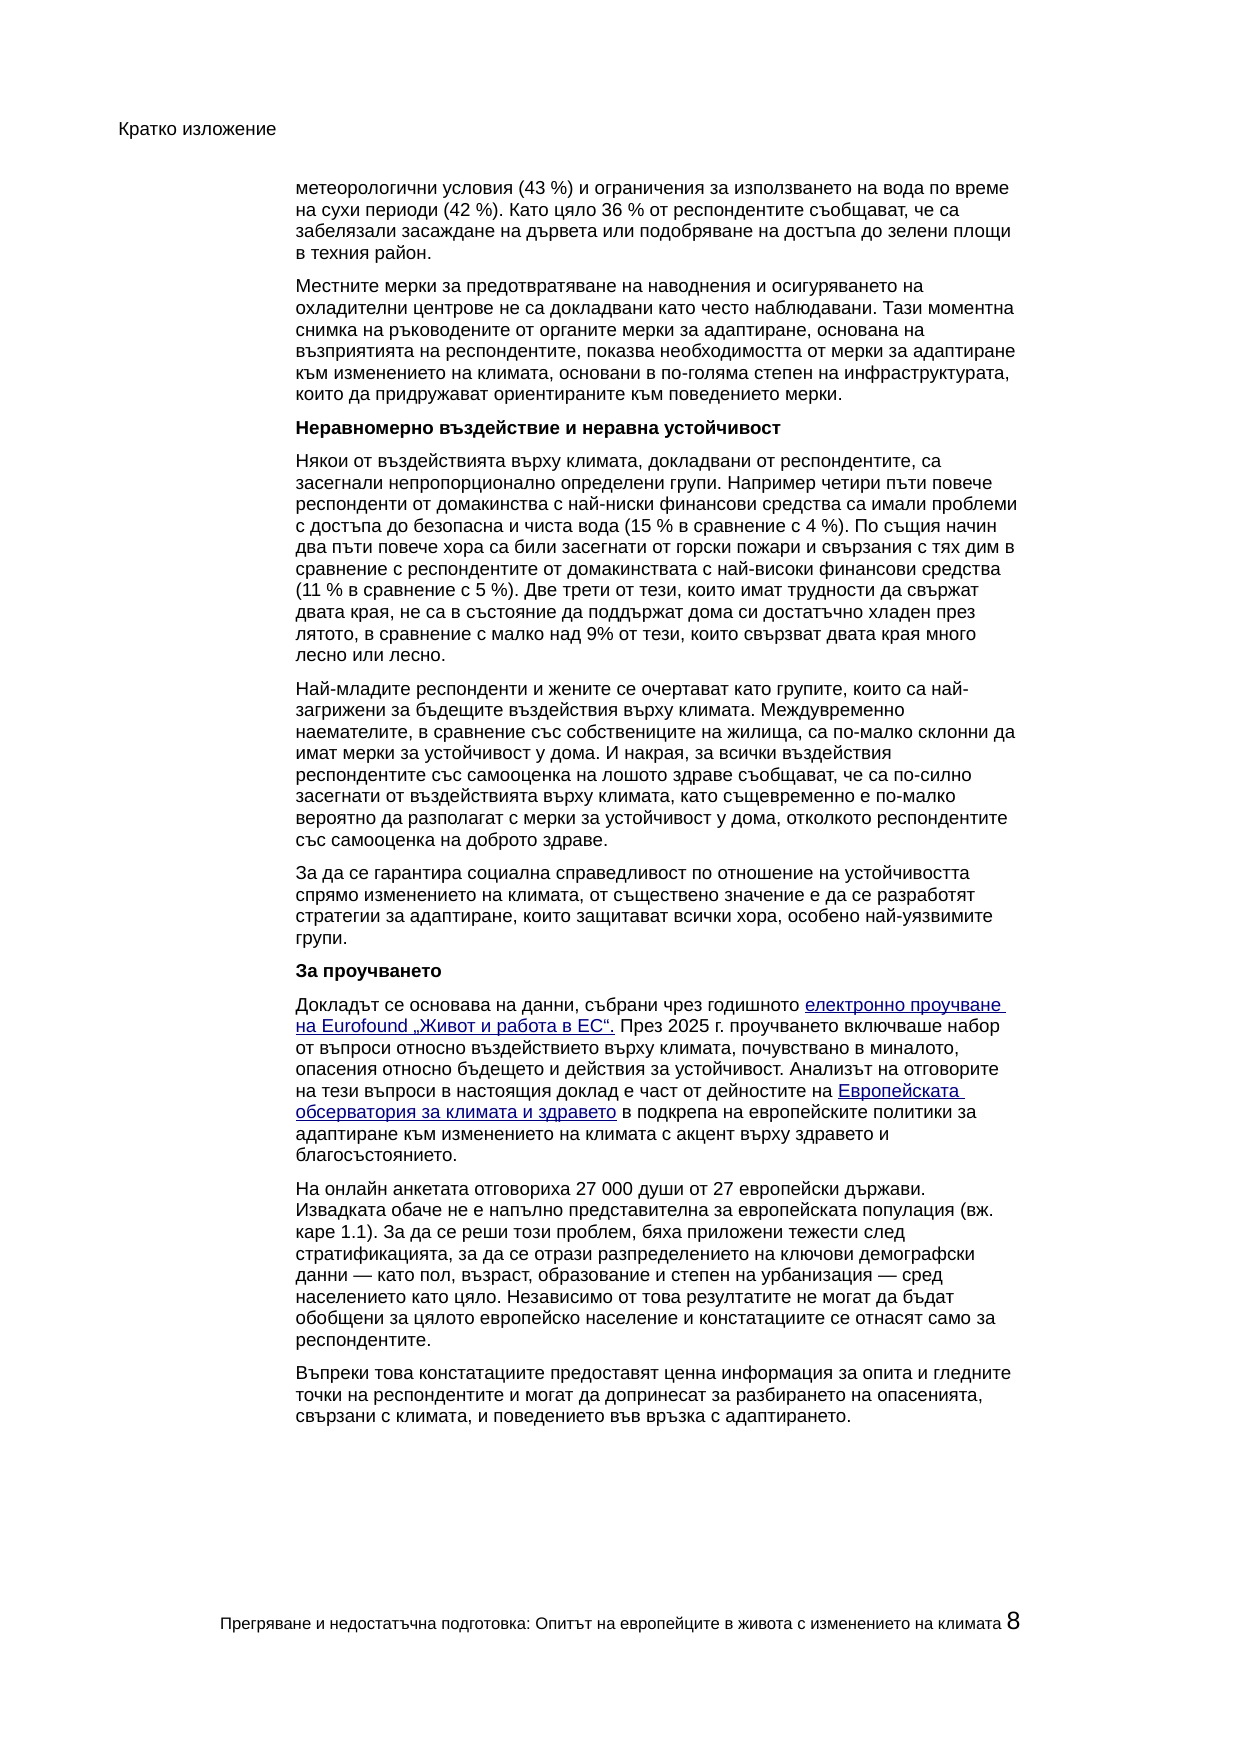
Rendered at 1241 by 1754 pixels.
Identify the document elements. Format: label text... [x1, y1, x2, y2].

text Въпреки това констатациите предоставят ценна информация за опита и гледните точки на респондентите и могат да допринесат за разбирането на опасенията, свързани с климата, и поведението във връзка с адаптирането. [295, 1362, 1022, 1427]
text Неравномерно въздействие и неравна устойчивост [295, 416, 1022, 438]
text Местните мерки за предотвратяване на наводнения и осигуряването на охладителни центрове не са докладвани като често наблюдавани. Тази моментна снимка на ръководените от органите мерки за адаптиране, основана на възприятията на респондентите, показва необходимостта от мерки за адаптиране към изменението на климата, основани в по-голяма степен на инфраструктурата, които да придружават ориентираните към поведението мерки. [295, 275, 1022, 404]
text За да се гарантира социална справедливост по отношение на устойчивостта спрямо изменението на климата, от съществено значение е да се разработят стратегии за адаптиране, които защитават всички хора, особено най-уязвимите групи. [295, 862, 1022, 948]
text метеорологични условия (43 %) и ограничения за използването на вода по време на сухи периоди (42 %). Като цяло 36 % от респондентите съобщават, че са забелязали засаждане на дървета или подобряване на достъпа до зелени площи в техния район. [295, 177, 1022, 263]
text Някои от въздействията върху климата, докладвани от респондентите, са засегнали непропорционално определени групи. Например четири пъти повече респонденти от домакинства с най-ниски финансови средства са имали проблеми с достъпа до безопасна и чиста вода (15 % в сравнение с 4 %). По същия начин два пъти повече хора са били засегнати от горски пожари и свързания с тях дим в сравнение с респондентите от домакинствата с най-високи финансови средства (11 % в сравнение с 5 %). Две трети от тези, които имат трудности да свържат двата края, не са в състояние да поддържат дома си достатъчно хладен през лятото, в сравнение с малко над 9% от тези, които свързват двата края много лесно или лесно. [295, 450, 1022, 666]
text Докладът се основава на данни, събрани чрез годишното електронно проучване на Eurofound „Живот и работа в ЕС“. През 2025 г. проучването включваше набор от въпроси относно въздействието върху климата, почувствано в миналото, опасения относно бъдещето и действия за устойчивост. Анализът на отговорите на тези въпроси в настоящия доклад е част от дейностите на Европейската обсерватория за климата и здравето в подкрепа на европейските политики за адаптиране към изменението на климата с акцент върху здравето и благосъстоянието. [295, 993, 1022, 1166]
text За проучването [295, 960, 1022, 981]
text На онлайн анкетата отговориха 27 000 души от 27 европейски държави. Извадката обаче не е напълно представителна за европейската популация (вж. каре 1.1). За да се реши този проблем, бяха приложени тежести след стратификацията, за да се отрази разпределението на ключови демографски данни — като пол, възраст, образование и степен на урбанизация — сред населението като цяло. Независимо от това резултатите не могат да бъдат обобщени за цялото европейско население и констатациите се отнасят само за респондентите. [295, 1178, 1022, 1350]
text Най-младите респонденти и жените се очертават като групите, които са най-загрижени за бъдещите въздействия върху климата. Междувременно наемателите, в сравнение със собствениците на жилища, са по-малко склонни да имат мерки за устойчивост у дома. И накрая, за всички въздействия респондентите със самооценка на лошото здраве съобщават, че са по-силно засегнати от въздействията върху климата, като същевременно е по-малко вероятно да разполагат с мерки за устойчивост у дома, отколкото респондентите със самооценка на доброто здраве. [295, 677, 1022, 850]
